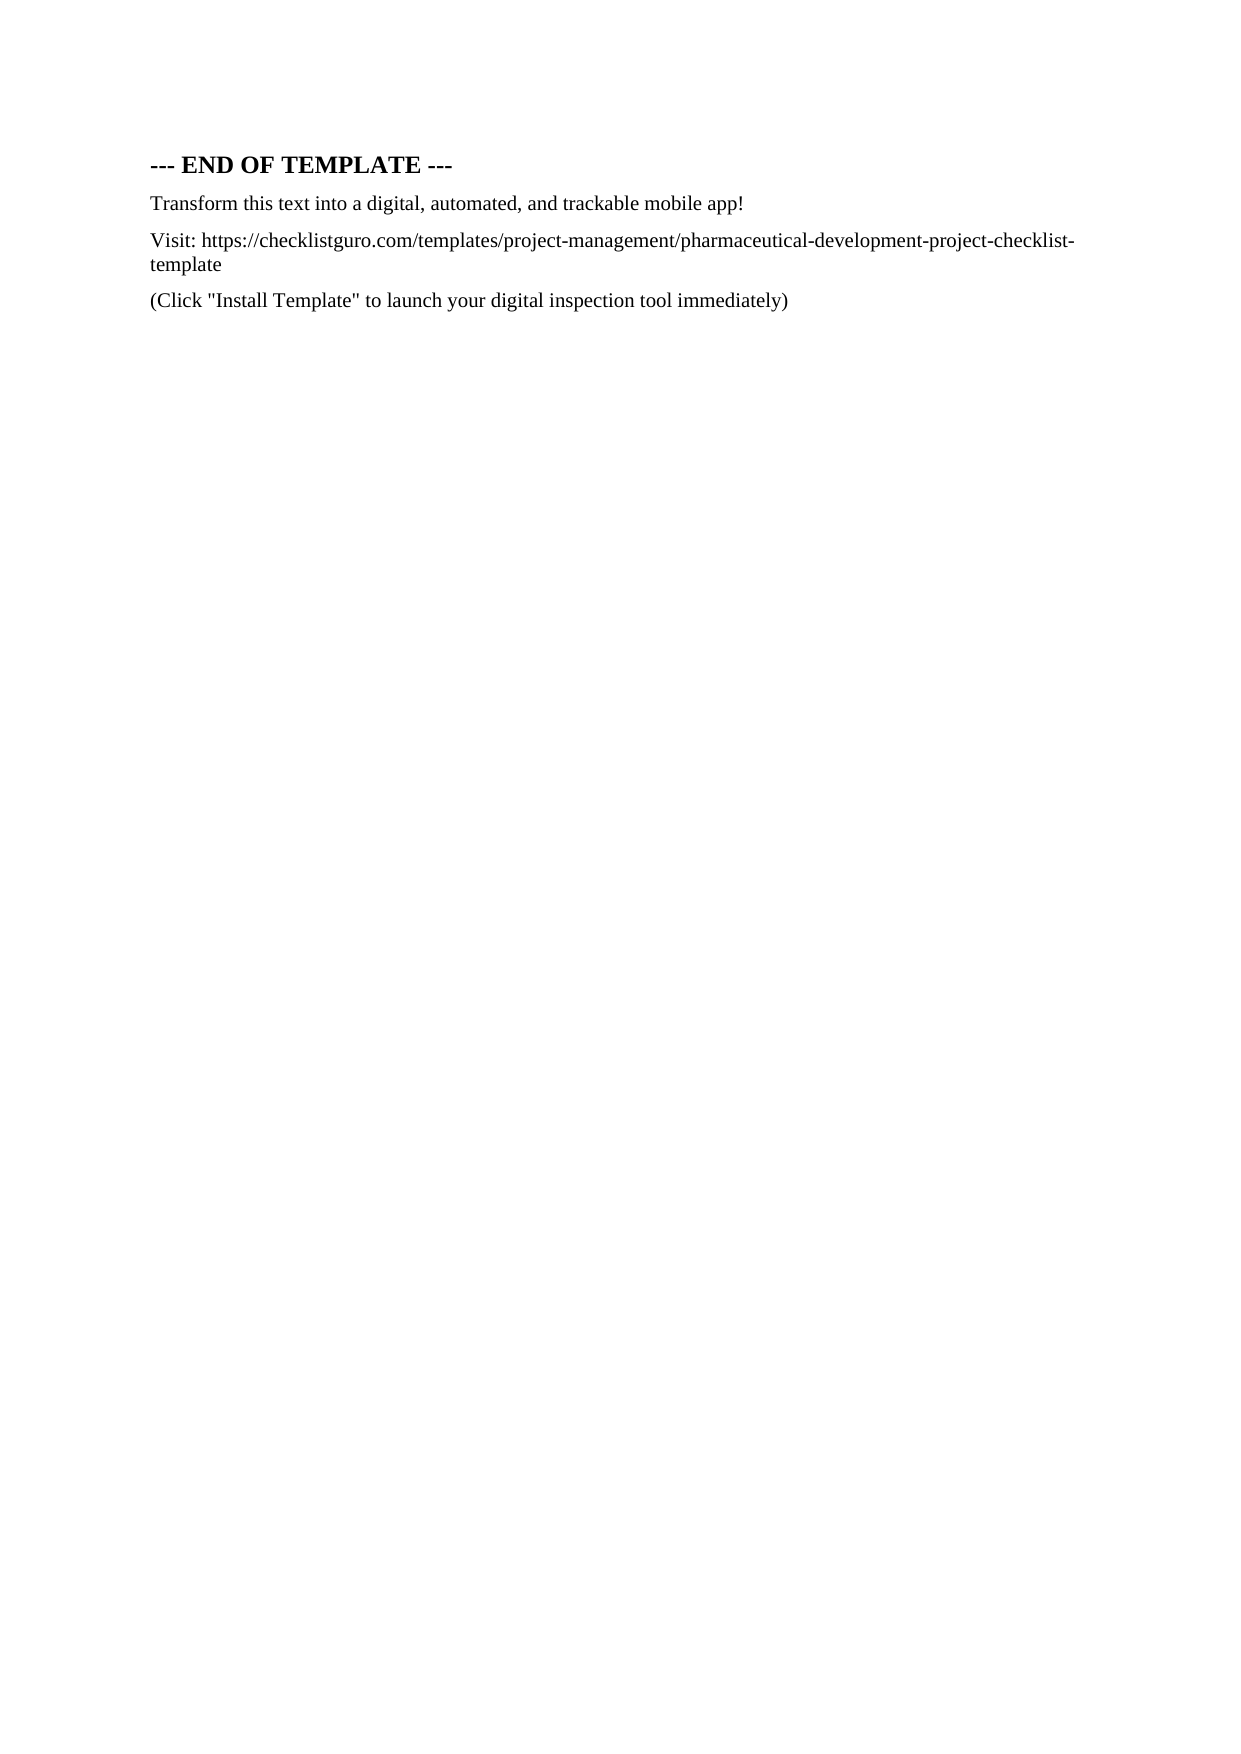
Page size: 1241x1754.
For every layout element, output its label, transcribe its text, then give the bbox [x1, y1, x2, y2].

text Visit: https://checklistguro.com/templates/project-management/pharmaceutical-development-project-checklist-template [150, 228, 1090, 276]
text --- END OF TEMPLATE --- [150, 150, 1090, 179]
text (Click "Install Template" to launch your digital inspection tool immediately) [150, 288, 1090, 312]
text Transform this text into a digital, automated, and trackable mobile app! [150, 191, 1090, 215]
